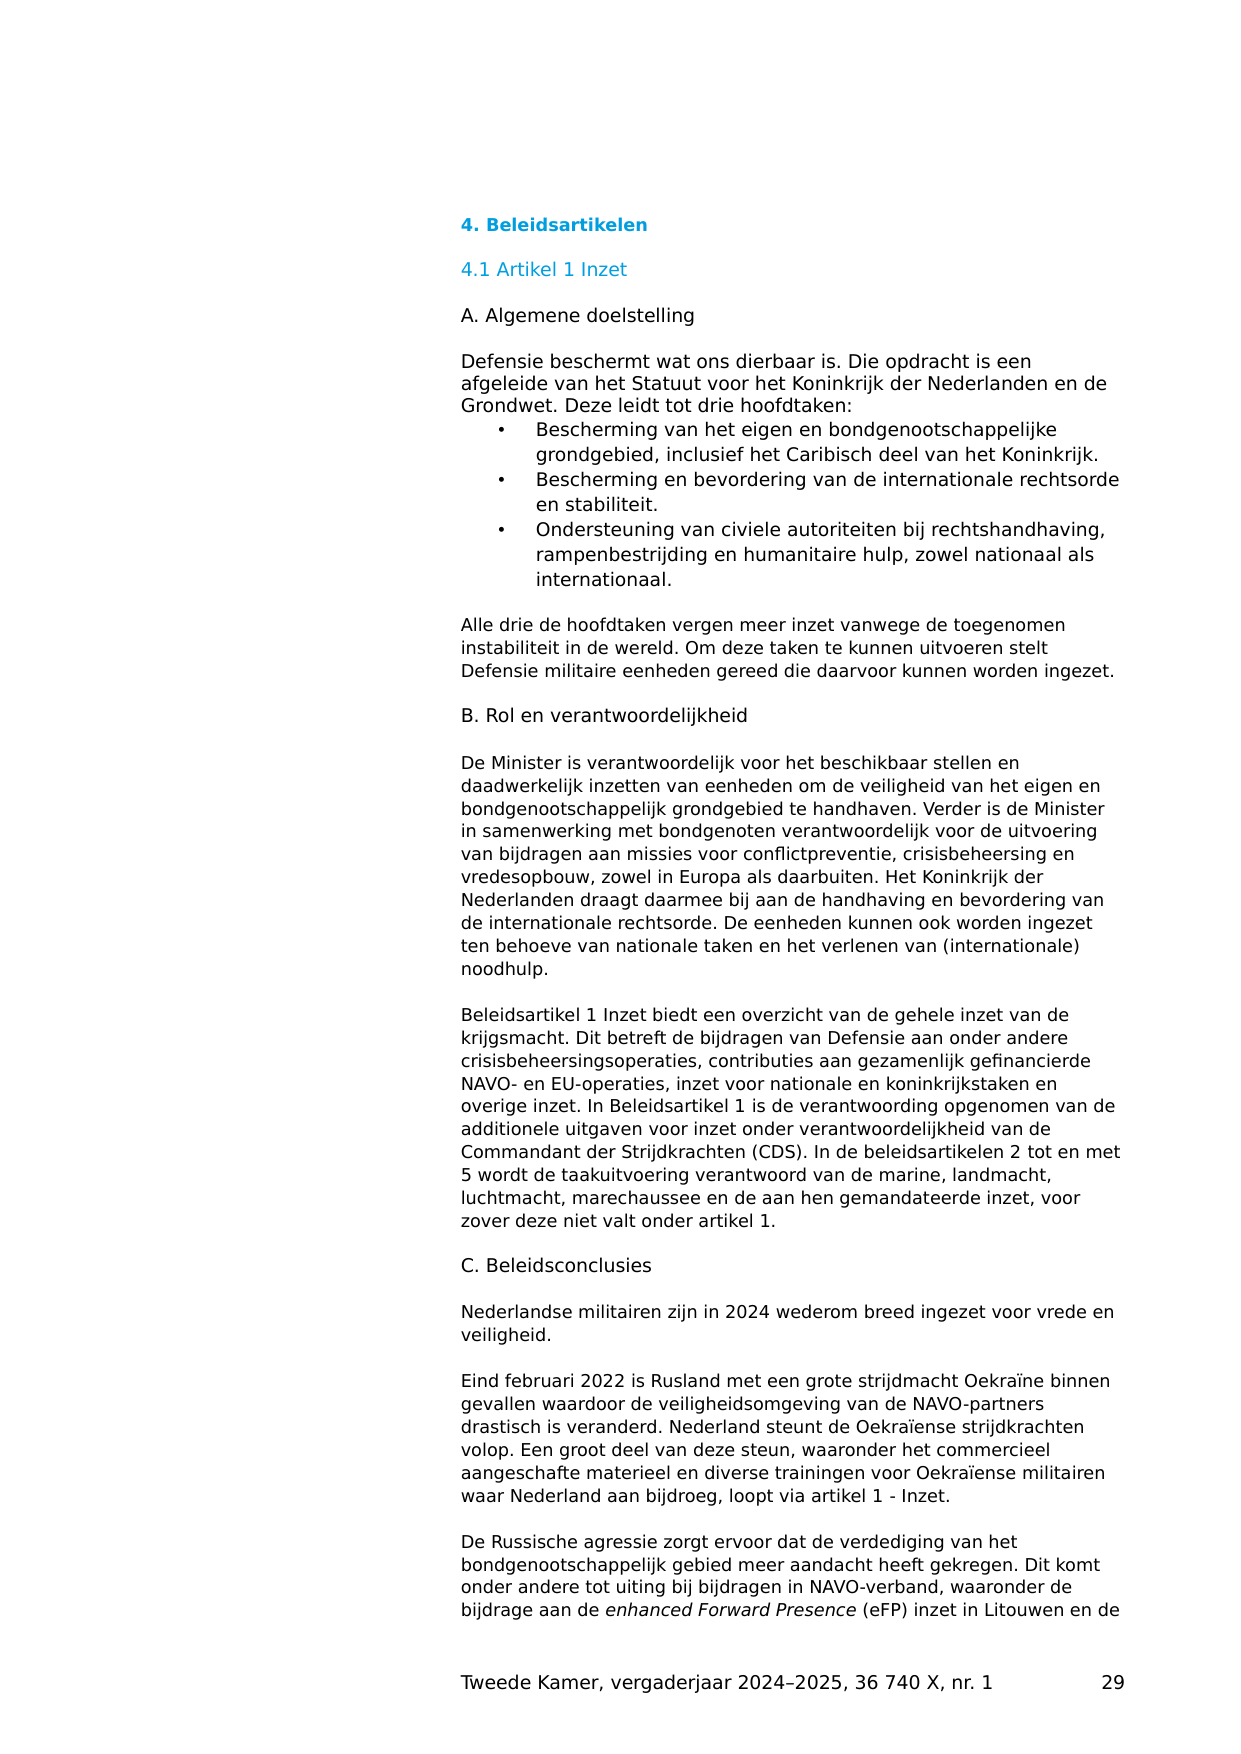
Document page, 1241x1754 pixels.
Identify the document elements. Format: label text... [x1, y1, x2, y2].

list Bescherming van het eigen en bondgenootschappelĳke grondgebied, inclusief het Caribisch deel van het Koninkrĳk. [498, 416, 1125, 466]
title A. Algemene doelstelling [461, 305, 1125, 327]
title C. Beleidsconclusies [461, 1255, 1125, 1277]
list Ondersteuning van civiele autoriteiten bĳ rechtshandhaving, rampenbestrĳding en humanitaire hulp, zowel nationaal als internationaal. [498, 516, 1125, 591]
text De Minister is verantwoordelĳk voor het beschikbaar stellen en daadwerkelĳk inzetten van eenheden om de veiligheid van het eigen en bondgenootschappelĳk grondgebied te handhaven. Verder is de Minister in samenwerking met bondgenoten verantwoordelĳk voor de uitvoering van bĳdragen aan missies voor conflictpreventie, crisisbeheersing en vredesopbouw, zowel in Europa als daarbuiten. Het Koninkrĳk der Nederlanden draagt daarmee bĳ aan de handhaving en bevordering van de internationale rechtsorde. De eenheden kunnen ook worden ingezet ten behoeve van nationale taken en het verlenen van (internationale) noodhulp. [461, 751, 1125, 980]
text Alle drie de hoofdtaken vergen meer inzet vanwege de toegenomen instabiliteit in de wereld. Om deze taken te kunnen uitvoeren stelt Defensie militaire eenheden gereed die daarvoor kunnen worden ingezet. [461, 613, 1125, 682]
text Defensie beschermt wat ons dierbaar is. Die opdracht is een afgeleide van het Statuut voor het Koninkrĳk der Nederlanden en de Grondwet. Deze leidt tot drie hoofdtaken: [461, 351, 1125, 416]
text Nederlandse militairen zĳn in 2024 wederom breed ingezet voor vrede en veiligheid. [461, 1301, 1125, 1346]
text Beleidsartikel 1 Inzet biedt een overzicht van de gehele inzet van de krĳgsmacht. Dit betreft de bĳdragen van Defensie aan onder andere crisisbeheersingsoperaties, contributies aan gezamenlĳk gefinancierde NAVO- en EU-operaties, inzet voor nationale en koninkrĳkstaken en overige inzet. In Beleidsartikel 1 is de verantwoording opgenomen van de additionele uitgaven voor inzet onder verantwoordelĳkheid van de Commandant der Strijdkrachten (CDS). In de beleidsartikelen 2 tot en met 5 wordt de taakuitvoering verantwoord van de marine, landmacht, luchtmacht, marechaussee en de aan hen gemandateerde inzet, voor zover deze niet valt onder artikel 1. [461, 1003, 1125, 1232]
text De Russische agressie zorgt ervoor dat de verdediging van het bondgenootschappelĳk gebied meer aandacht heeft gekregen. Dit komt onder andere tot uiting bij bĳdragen in NAVO-verband, waaronder de bĳdrage aan de enhanced Forward Presence (eFP) inzet in Litouwen en de [461, 1530, 1125, 1621]
title 4.1 Artikel 1 Inzet [461, 259, 1125, 281]
title 4. Beleidsartikelen [461, 213, 1125, 236]
title B. Rol en verantwoordelijkheid [461, 705, 1125, 727]
list Bescherming en bevordering van de internationale rechtsorde en stabiliteit. [498, 466, 1125, 516]
text Eind februari 2022 is Rusland met een grote strĳdmacht Oekraïne binnen gevallen waardoor de veiligheidsomgeving van de NAVO-partners drastisch is veranderd. Nederland steunt de Oekraïense strĳdkrachten volop. Een groot deel van deze steun, waaronder het commercieel aangeschafte materieel en diverse trainingen voor Oekraïense militairen waar Nederland aan bijdroeg, loopt via artikel 1 - Inzet. [461, 1369, 1125, 1507]
